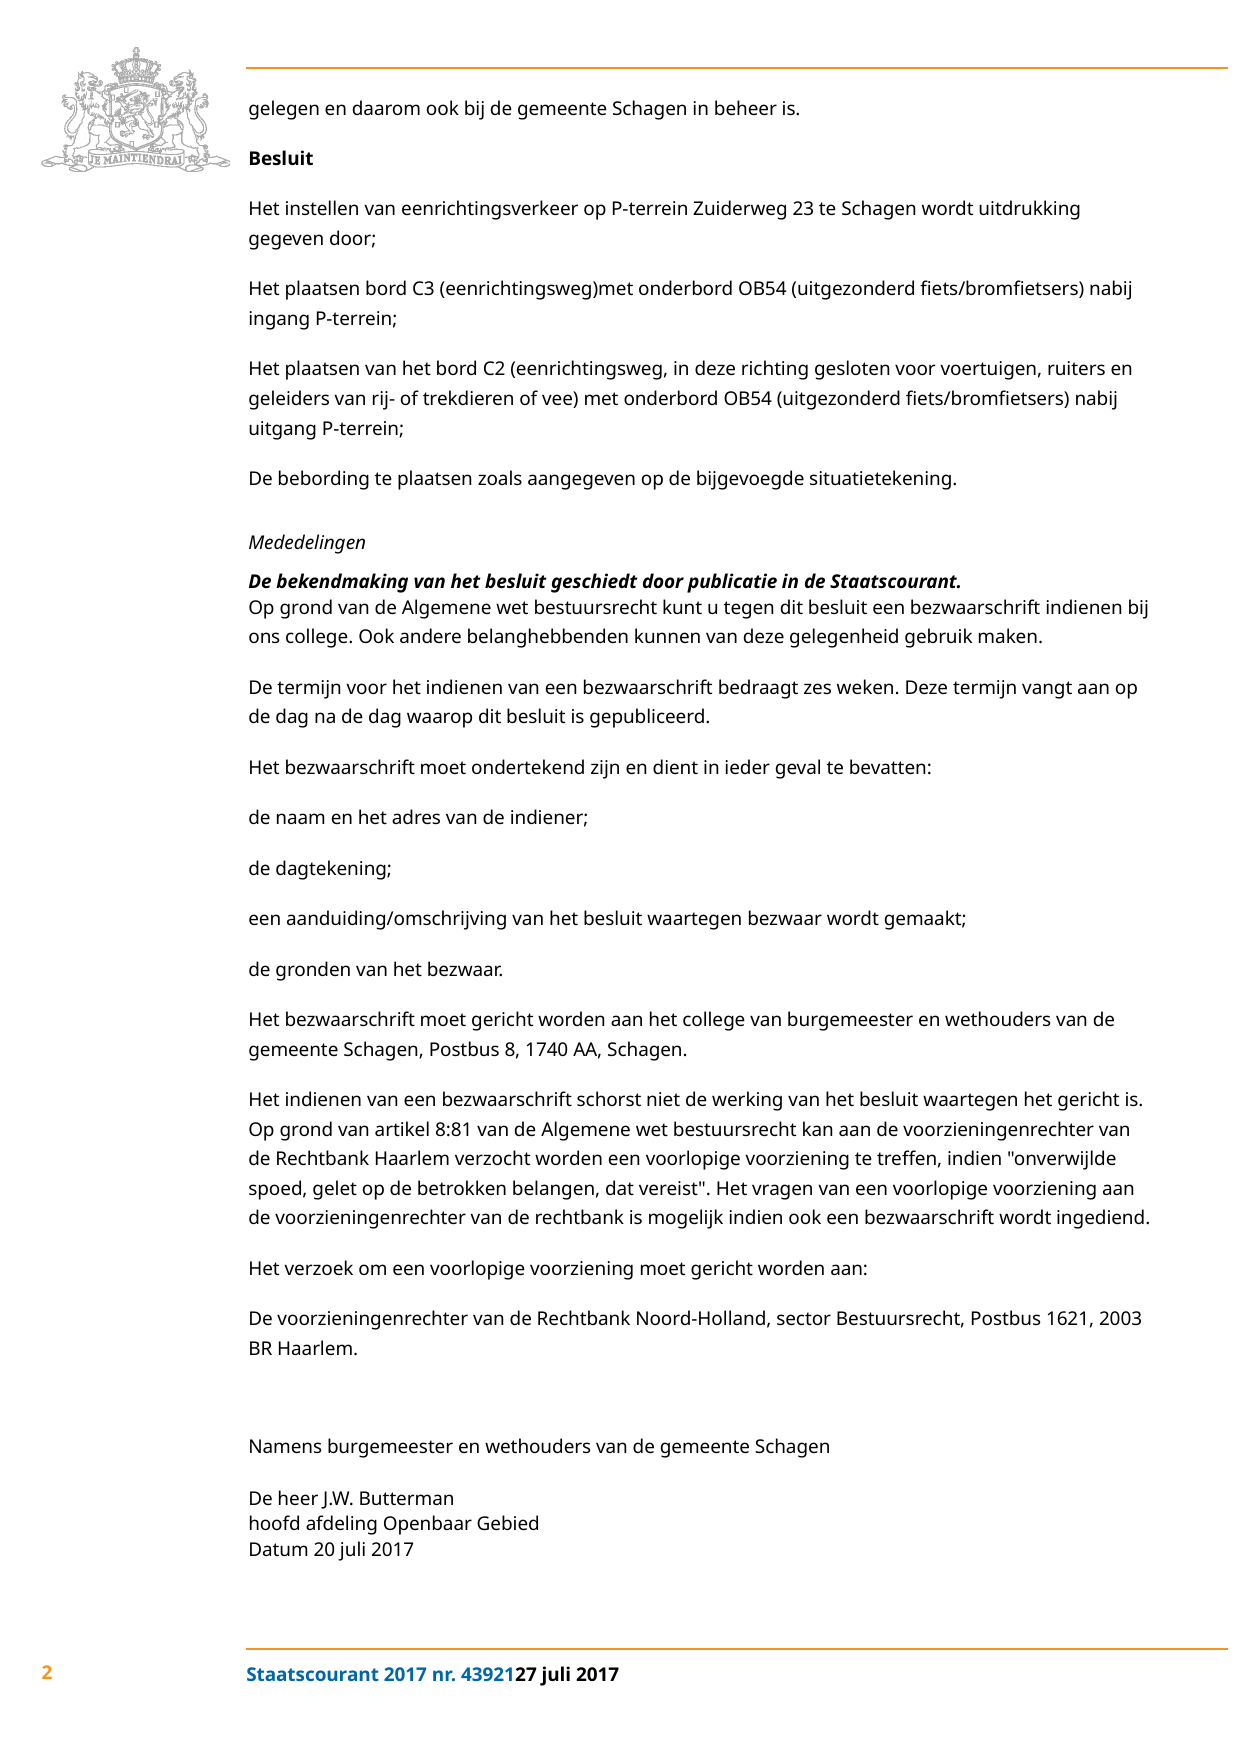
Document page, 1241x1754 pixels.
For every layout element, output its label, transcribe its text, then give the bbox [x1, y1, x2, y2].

text Het bezwaarschrift moet gericht worden aan het college van burgemeester en wethouders van de gemeente Schagen, Postbus 8, 1740 AA, Schagen. [248, 1006, 1152, 1062]
text Het verzoek om een voorlopige voorziening moet gericht worden aan: [248, 1255, 1152, 1281]
text Besluit [248, 145, 1152, 171]
text Het indienen van een bezwaarschrift schorst niet de werking van het besluit waartegen het gericht is. Op grond van artikel 8:81 van de Algemene wet bestuursrecht kan aan de voorzieningenrechter van de Rechtbank Haarlem verzocht worden een voorlopige voorziening te treffen, indien "onverwijlde spoed, gelet op de betrokken belangen, dat vereist". Het vragen van een voorlopige voorziening aan de voorzieningenrechter van de rechtbank is mogelijk indien ook een bezwaarschrift wordt ingediend. [248, 1086, 1152, 1230]
text De bebording te plaatsen zoals aangegeven op de bijgevoegde situatietekening. [248, 465, 1152, 491]
text Het instellen van eenrichtingsverkeer op P-terrein Zuiderweg 23 te Schagen wordt uitdrukking gegeven door; [248, 196, 1152, 251]
text Datum 20 juli 2017 [248, 1536, 1152, 1562]
text Het bezwaarschrift moet ondertekend zijn en dient in ieder geval te bevatten: [248, 754, 1152, 780]
text Mededelingen [248, 529, 1152, 555]
text Het plaatsen bord C3 (eenrichtingsweg)met onderbord OB54 (uitgezonderd fiets/bromfietsers) nabij ingang P-terrein; [248, 276, 1152, 331]
text De heer J.W. Butterman [248, 1485, 1152, 1510]
text een aanduiding/omschrijving van het besluit waartegen bezwaar wordt gemaakt; [248, 905, 1152, 931]
text De termijn voor het indienen van een bezwaarschrift bedraagt zes weken. Deze termijn vangt aan op de dag na de dag waarop dit besluit is gepubliceerd. [248, 674, 1152, 729]
text Op grond van de Algemene wet bestuursrecht kunt u tegen dit besluit een bezwaarschrift indienen bij ons college. Ook andere belanghebbenden kunnen van deze gelegenheid gebruik maken. [248, 594, 1152, 649]
text de gronden van het bezwaar. [248, 956, 1152, 982]
text De bekendmaking van het besluit geschiedt door publicatie in de Staatscourant. [248, 568, 1152, 594]
text Namens burgemeester en wethouders van de gemeente Schagen [248, 1433, 1152, 1459]
text de naam en het adres van de indiener; [248, 804, 1152, 830]
text hoofd afdeling Openbaar Gebied [248, 1510, 1152, 1536]
text de dagtekening; [248, 855, 1152, 881]
text Het plaatsen van het bord C2 (eenrichtingsweg, in deze richting gesloten voor voertuigen, ruiters en geleiders van rij- of trekdieren of vee) met onderbord OB54 (uitgezonderd fiets/bromfietsers) nabij uitgang P-terrein; [248, 356, 1152, 441]
picture [41, 47, 231, 172]
text gelegen en daarom ook bij de gemeente Schagen in beheer is. [248, 95, 1152, 121]
text De voorzieningenrechter van de Rechtbank Noord-Holland, sector Bestuursrecht, Postbus 1621, 2003 BR Haarlem. [248, 1305, 1152, 1361]
